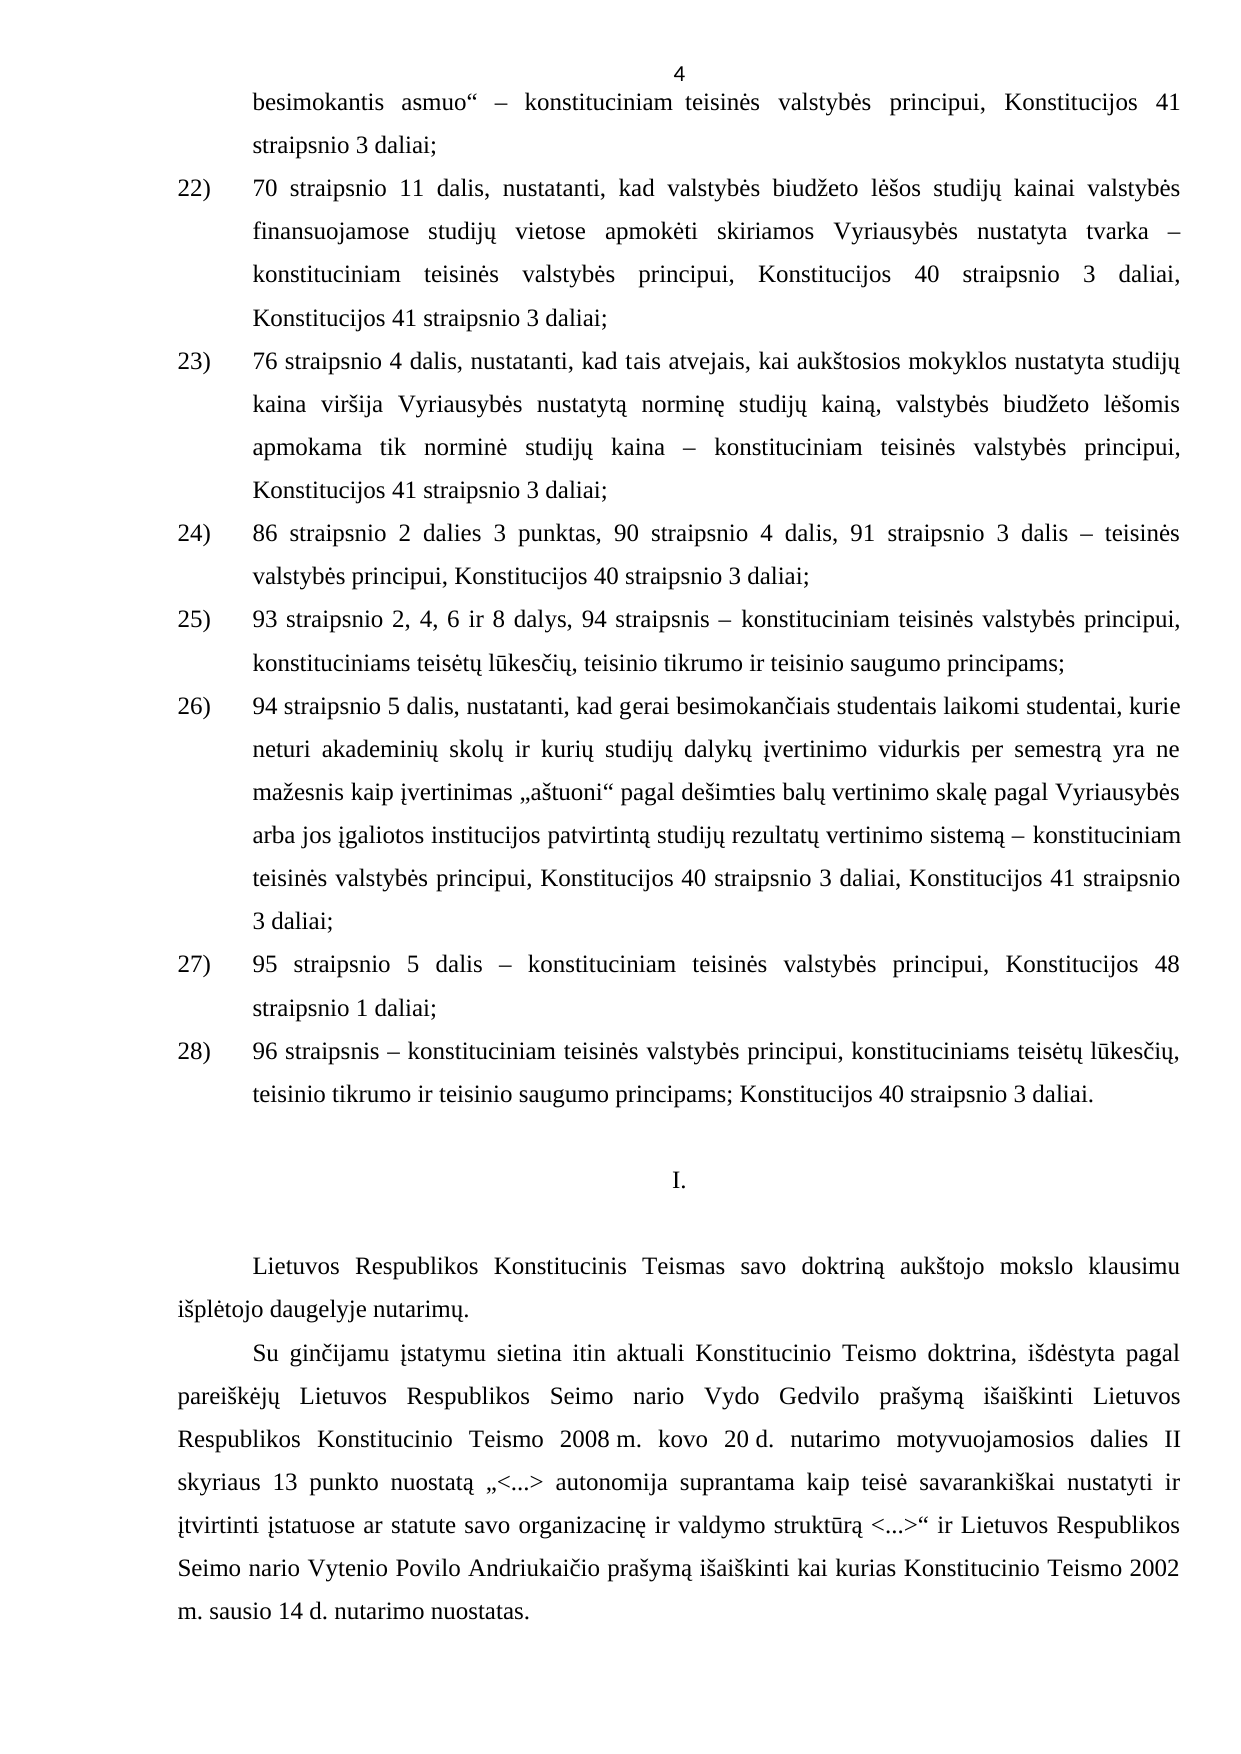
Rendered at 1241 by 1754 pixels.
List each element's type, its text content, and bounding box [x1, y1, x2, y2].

text I. [177, 1165, 1181, 1194]
text 22) 70 straipsnio 11 dalis, nustatanti, kad valstybės biudžeto lėšos studijų kainai valstybės finansuojamose studijų vietose apmokėti skiriamos Vyriausybės nustatyta tvarka – konstituciniam teisinės valstybės principui, Konstitucijos 40 straipsnio 3 daliai, Konstitucijos 41 straipsnio 3 daliai; [177, 173, 1181, 331]
text 28) 96 straipsnis – konstituciniam teisinės valstybės principui, konstituciniams teisėtų lūkesčių, teisinio tikrumo ir teisinio saugumo principams; Konstitucijos 40 straipsnio 3 daliai. [177, 1036, 1181, 1108]
text besimokantis asmuo“ – konstituciniam teisinės valstybės principui, Konstitucijos 41 straipsnio 3 daliai; [177, 87, 1181, 159]
text 25) 93 straipsnio 2, 4, 6 ir 8 dalys, 94 straipsnis – konstituciniam teisinės valstybės principui, konstituciniams teisėtų lūkesčių, teisinio tikrumo ir teisinio saugumo principams; [177, 604, 1181, 676]
text Su ginčijamu įstatymu sietina itin aktuali Konstitucinio Teismo doktrina, išdėstyta pagal pareiškėjų Lietuvos Respublikos Seimo nario Vydo Gedvilo prašymą išaiškinti Lietuvos Respublikos Konstitucinio Teismo 2008 m. kovo 20 d. nutarimo motyvuojamosios dalies II skyriaus 13 punkto nuostatą „<...> autonomija suprantama kaip teisė savarankiškai nustatyti ir įtvirtinti įstatuose ar statute savo organizacinę ir valdymo struktūrą <...>“ ir Lietuvos Respublikos Seimo nario Vytenio Povilo Andriukaičio prašymą išaiškinti kai kurias Konstitucinio Teismo 2002 m. sausio 14 d. nutarimo nuostatas. [177, 1338, 1181, 1625]
text Lietuvos Respublikos Konstitucinis Teismas savo doktriną aukštojo mokslo klausimu išplėtojo daugelyje nutarimų. [177, 1251, 1181, 1323]
text 26) 94 straipsnio 5 dalis, nustatanti, kad gerai besimokančiais studentais laikomi studentai, kurie neturi akademinių skolų ir kurių studijų dalykų įvertinimo vidurkis per semestrą yra ne mažesnis kaip įvertinimas „aštuoni“ pagal dešimties balų vertinimo skalę pagal Vyriausybės arba jos įgaliotos institucijos patvirtintą studijų rezultatų vertinimo sistemą – konstituciniam teisinės valstybės principui, Konstitucijos 40 straipsnio 3 daliai, Konstitucijos 41 straipsnio 3 daliai; [177, 691, 1181, 935]
text 23) 76 straipsnio 4 dalis, nustatanti, kad tais atvejais, kai aukštosios mokyklos nustatyta studijų kaina viršija Vyriausybės nustatytą norminę studijų kainą, valstybės biudžeto lėšomis apmokama tik norminė studijų kaina – konstituciniam teisinės valstybės principui, Konstitucijos 41 straipsnio 3 daliai; [177, 346, 1181, 504]
text 24) 86 straipsnio 2 dalies 3 punktas, 90 straipsnio 4 dalis, 91 straipsnio 3 dalis – teisinės valstybės principui, Konstitucijos 40 straipsnio 3 daliai; [177, 518, 1181, 590]
text 27) 95 straipsnio 5 dalis – konstituciniam teisinės valstybės principui, Konstitucijos 48 straipsnio 1 daliai; [177, 949, 1181, 1021]
